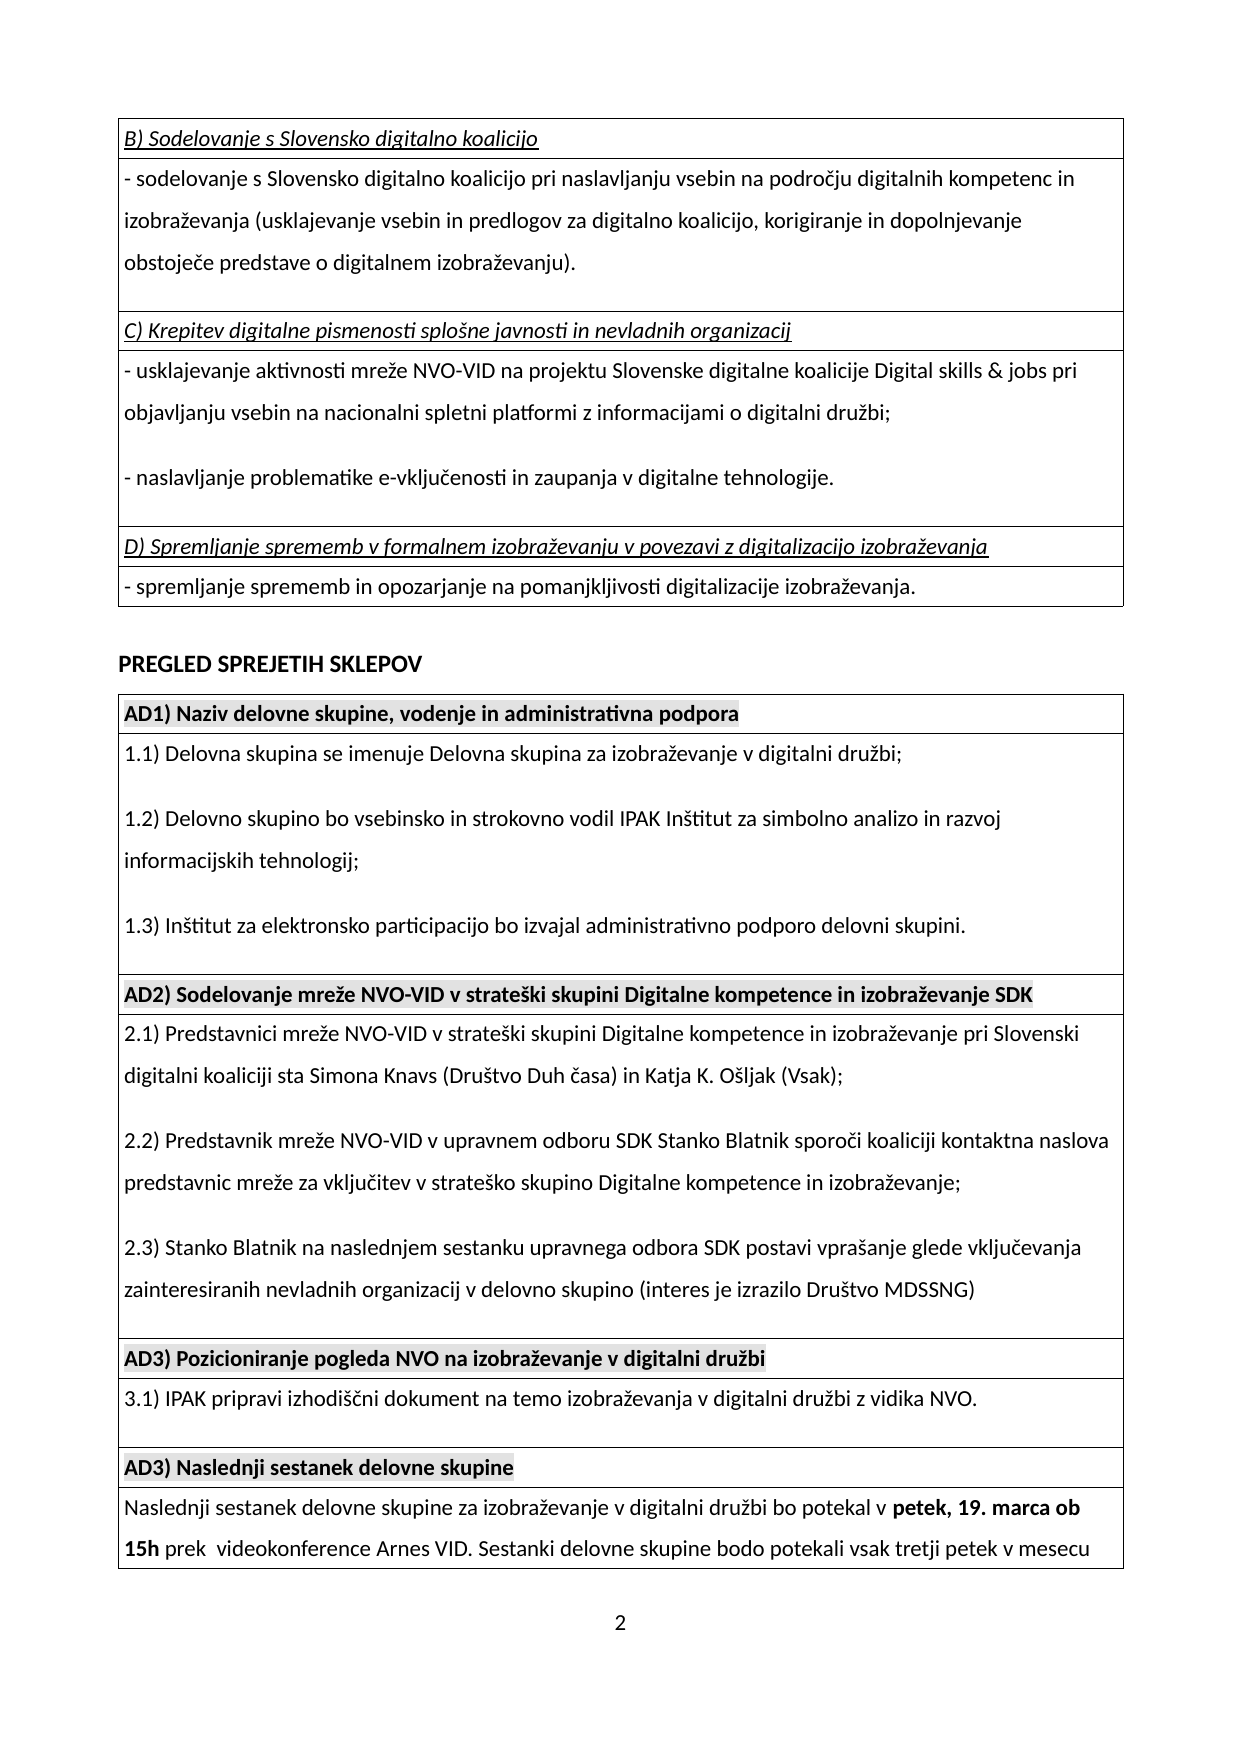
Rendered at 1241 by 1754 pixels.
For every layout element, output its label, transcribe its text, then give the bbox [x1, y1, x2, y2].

table_cell AD3) Naslednji sestanek delovne skupine [119, 1448, 1123, 1487]
table_header AD1) Naziv delovne skupine, vodenje in administrativna podpora [119, 695, 1123, 733]
table_cell AD3) Pozicioniranje pogleda NVO na izobraževanje v digitalni družbi [119, 1339, 1123, 1378]
table_cell D) Spremljanje sprememb v formalnem izobraževanju v povezavi z digitalizacijo izobraževanja [119, 527, 1123, 566]
text PREGLED SPREJETIH SKLEPOV [118, 648, 1122, 678]
table_cell - sodelovanje s Slovensko digitalno koalicijo pri naslavljanju vsebin na področju digitalnih kompetenc in izobraževanja (usklajevanje vsebin in predlogov za digitalno koalicijo, korigiranje in dopolnjevanje obstoječe predstave o digitalnem izobraževanju). [119, 159, 1123, 311]
table_cell - usklajevanje aktivnosti mreže NVO-VID na projektu Slovenske digitalne koalicije Digital skills & jobs pri objavljanju vsebin na nacionalni spletni platformi z informacijami o digitalni družbi; - naslavljanje problematike e-vključenosti in zaupanja v digitalne tehnologije. [119, 351, 1123, 526]
table_cell 1.1) Delovna skupina se imenuje Delovna skupina za izobraževanje v digitalni družbi; 1.2) Delovno skupino bo vsebinsko in strokovno vodil IPAK Inštitut za simbolno analizo in razvoj informacijskih tehnologij; 1.3) Inštitut za elektronsko participacijo bo izvajal administrativno podporo delovni skupini. [119, 734, 1123, 974]
table_cell 2.1) Predstavnici mreže NVO-VID v strateški skupini Digitalne kompetence in izobraževanje pri Slovenski digitalni koaliciji sta Simona Knavs (Društvo Duh časa) in Katja K. Ošljak (Vsak); 2.2) Predstavnik mreže NVO-VID v upravnem odboru SDK Stanko Blatnik sporoči koaliciji kontaktna naslova predstavnic mreže za vključitev v strateško skupino Digitalne kompetence in izobraževanje; 2.3) Stanko Blatnik na naslednjem sestanku upravnega odbora SDK postavi vprašanje glede vključevanja zainteresiranih nevladnih organizacij v delovno skupino (interes je izrazilo Društvo MDSSNG) [119, 1015, 1123, 1338]
table_cell B) Sodelovanje s Slovensko digitalno koalicijo [119, 119, 1123, 158]
table_cell AD2) Sodelovanje mreže NVO-VID v strateški skupini Digitalne kompetence in izobraževanje SDK [119, 975, 1123, 1014]
table_cell Naslednji sestanek delovne skupine za izobraževanje v digitalni družbi bo potekal v petek, 19. marca ob 15h prek videokonference Arnes VID. Sestanki delovne skupine bodo potekali vsak tretji petek v mesecu [119, 1488, 1123, 1568]
table_cell - spremljanje sprememb in opozarjanje na pomanjkljivosti digitalizacije izobraževanja. [119, 567, 1123, 606]
table_cell 3.1) IPAK pripravi izhodiščni dokument na temo izobraževanja v digitalni družbi z vidika NVO. [119, 1379, 1123, 1447]
table_cell C) Krepitev digitalne pismenosti splošne javnosti in nevladnih organizacij [119, 312, 1123, 350]
